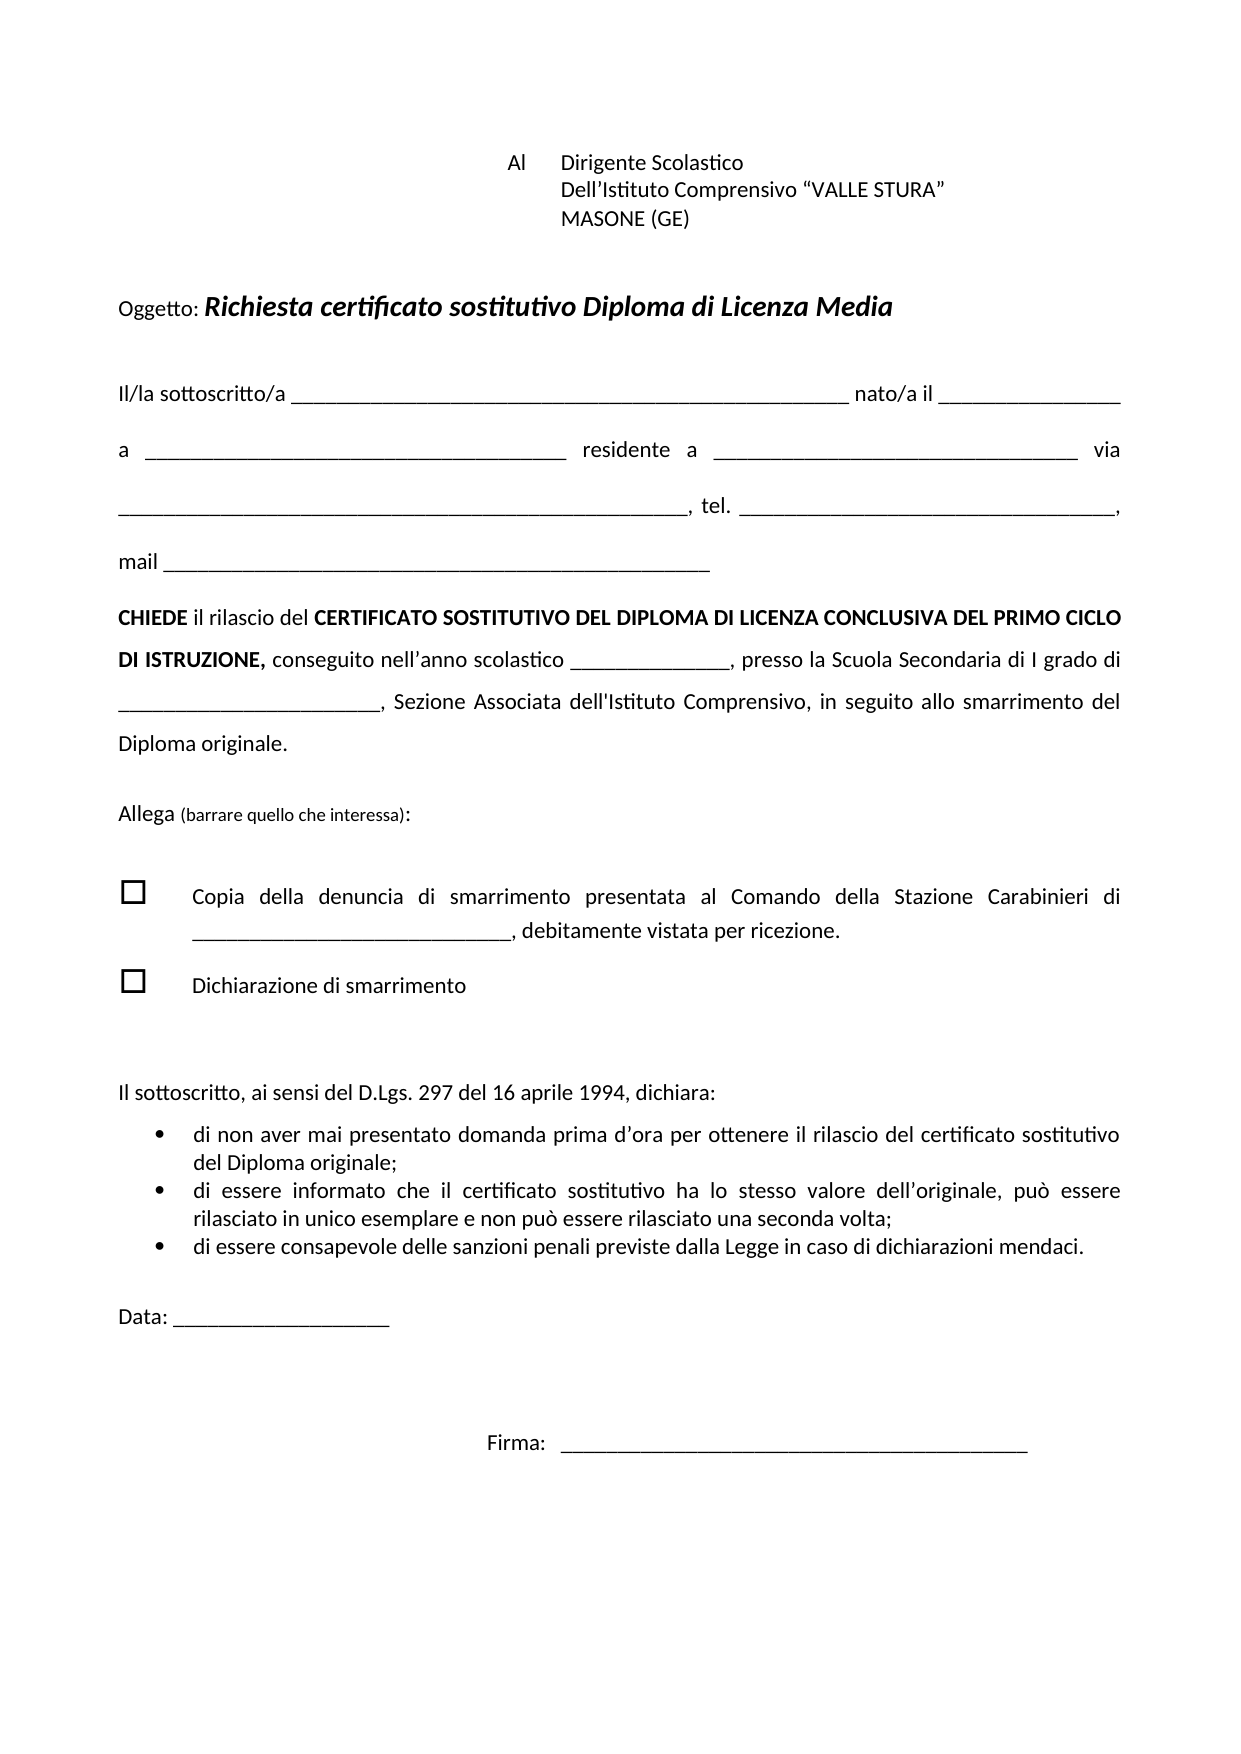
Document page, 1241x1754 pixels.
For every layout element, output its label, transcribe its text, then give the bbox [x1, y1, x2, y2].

text MASONE (GE) [561, 204, 1122, 232]
subtitle CHIEDE il rilascio del CERTIFICATO SOSTITUTIVO DEL DIPLOMA DI LICENZA CONCLUSIVA DEL PRIMO CICLO DI ISTRUZIONE, conseguito nell’anno scolastico ______________, presso la Scuola Secondaria di I grado di _______________________, Sezione Associata dell'Istituto Comprensivo, in seguito allo smarrimento del Diploma originale. [118, 603, 1122, 757]
list di essere informato che il certificato sostitutivo ha lo stesso valore dell’originale, può essere rilasciato in unico esemplare e non può essere rilasciato una seconda volta; [156, 1176, 1122, 1232]
text Allega (barrare quello che interessa): [118, 799, 1122, 827]
text Data: ___________________ [118, 1302, 1122, 1330]
text □ Dichiarazione di smarrimento [118, 944, 1122, 1006]
list di non aver mai presentato domanda prima d’ora per ottenere il rilascio del certificato sostitutivo del Diploma originale; [156, 1120, 1122, 1176]
subtitle Dell’Istituto Comprensivo “VALLE STURA” [413, 176, 1122, 204]
list di essere consapevole delle sanzioni penali previste dalla Legge in caso di dichiarazioni mendaci. [156, 1232, 1122, 1260]
subtitle Il/la sottoscritto/a _________________________________________________ nato/a il ________________ a _____________________________________ residente a ________________________________ via __________________________________________________, tel. _________________________________, mail ________________________________________________ [118, 379, 1122, 576]
text □ Copia della denuncia di smarrimento presentata al Comando della Stazione Carabinieri di ____________________________, debitamente vistata per ricezione. [118, 856, 1122, 944]
text Il sottoscritto, ai sensi del D.Lgs. 297 del 16 aprile 1994, dichiara: [118, 1078, 1122, 1106]
text Oggetto: Richiesta certificato sostitutivo Diploma di Licenza Media [118, 288, 1122, 323]
text Firma: _________________________________________ [118, 1428, 1122, 1456]
subtitle Al Dirigente Scolastico [413, 148, 1122, 176]
